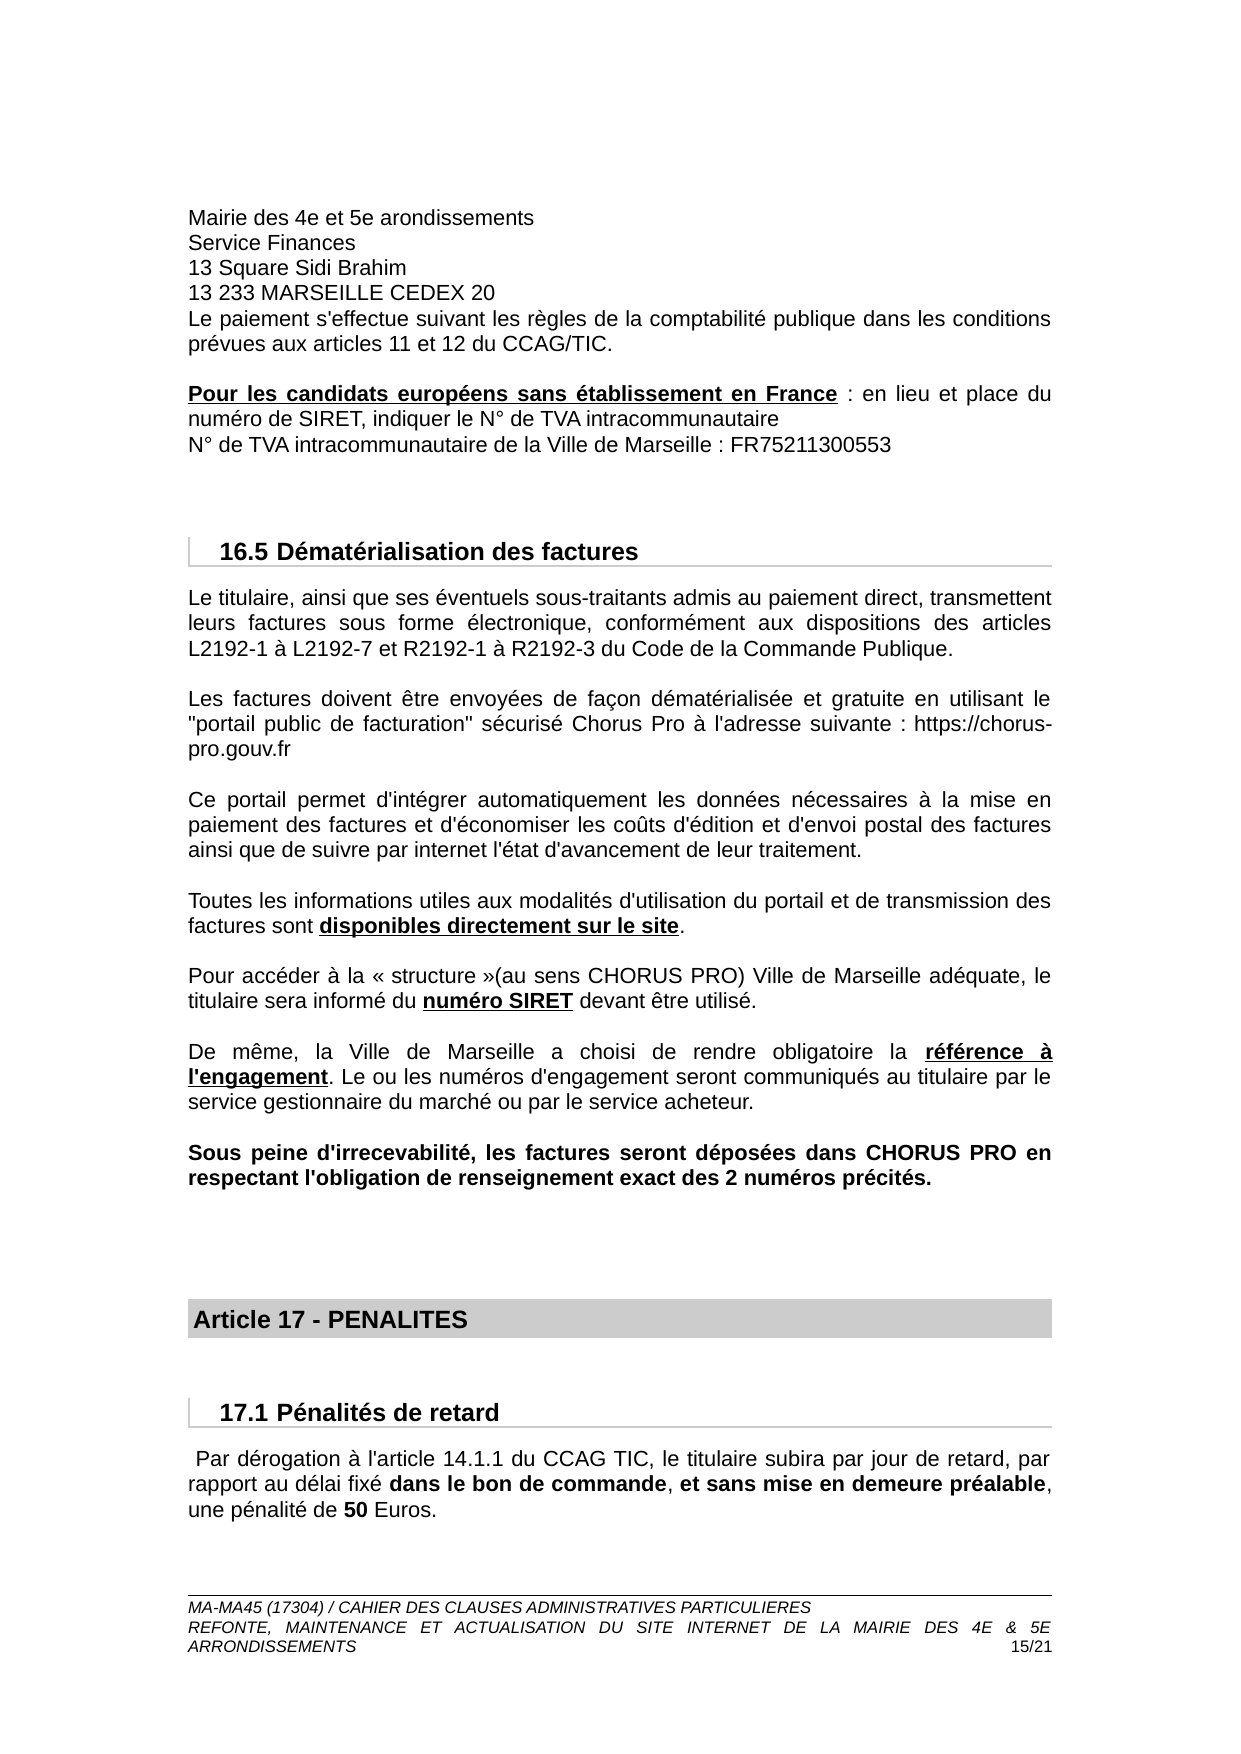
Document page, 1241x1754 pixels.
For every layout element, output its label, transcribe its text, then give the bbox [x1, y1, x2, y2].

subtitle Dématérialisation des factures [190, 537, 1052, 565]
text Les factures doivent être envoyées de façon dématérialisée et gratuite en utilisant le "portail public de facturation" sécurisé Chorus Pro à l'adresse suivante : https://chorus-pro.gouv.fr [188, 686, 1052, 762]
text Par dérogation à l'article 14.1.1 du CCAG TIC, le titulaire subira par jour de retard, par rapport au délai fixé dans le bon de commande, et sans mise en demeure préalable, une pénalité de 50 Euros. [188, 1446, 1052, 1522]
text N° de TVA intracommunautaire de la Ville de Marseille : FR75211300553 [188, 431, 1052, 457]
text Ce portail permet d'intégrer automatiquement les données nécessaires à la mise en paiement des factures et d'économiser les coûts d'édition et d'envoi postal des factures ainsi que de suivre par internet l'état d'avancement de leur traitement. [188, 787, 1052, 862]
text Pour les candidats européens sans établissement en France : en lieu et place du numéro de SIRET, indiquer le N° de TVA intracommunautaire [188, 381, 1052, 431]
text Service Finances [188, 230, 1052, 255]
text Le titulaire, ainsi que ses éventuels sous-traitants admis au paiement direct, transmettent leurs factures sous forme électronique, conformément aux dispositions des articles L2192-1 à L2192-7 et R2192-1 à R2192-3 du Code de la Commande Publique. [188, 585, 1052, 661]
text Mairie des 4e et 5e arondissements [188, 204, 1052, 230]
text Sous peine d'irrecevabilité, les factures seront déposées dans CHORUS PRO en respectant l'obligation de renseignement exact des 2 numéros précités. [188, 1140, 1052, 1190]
text Le paiement s'effectue suivant les règles de la comptabilité publique dans les conditions prévues aux articles 11 et 12 du CCAG/TIC. [188, 305, 1052, 356]
subtitle Pénalités de retard [188, 1397, 1052, 1426]
text Toutes les informations utiles aux modalités d'utilisation du portail et de transmission des factures sont disponibles directement sur le site. [188, 888, 1052, 938]
text 13 233 MARSEILLE CEDEX 20 [188, 280, 1052, 305]
text Pour accéder à la « structure »(au sens CHORUS PRO) Ville de Marseille adéquate, le titulaire sera informé du numéro SIRET devant être utilisé. [188, 963, 1052, 1014]
subtitle PENALITES [190, 1302, 1050, 1336]
text De même, la Ville de Marseille a choisi de rendre obligatoire la référence à l'engagement. Le ou les numéros d'engagement seront communiqués au titulaire par le service gestionnaire du marché ou par le service acheteur. [188, 1039, 1052, 1114]
text 13 Square Sidi Brahim [188, 255, 1052, 280]
